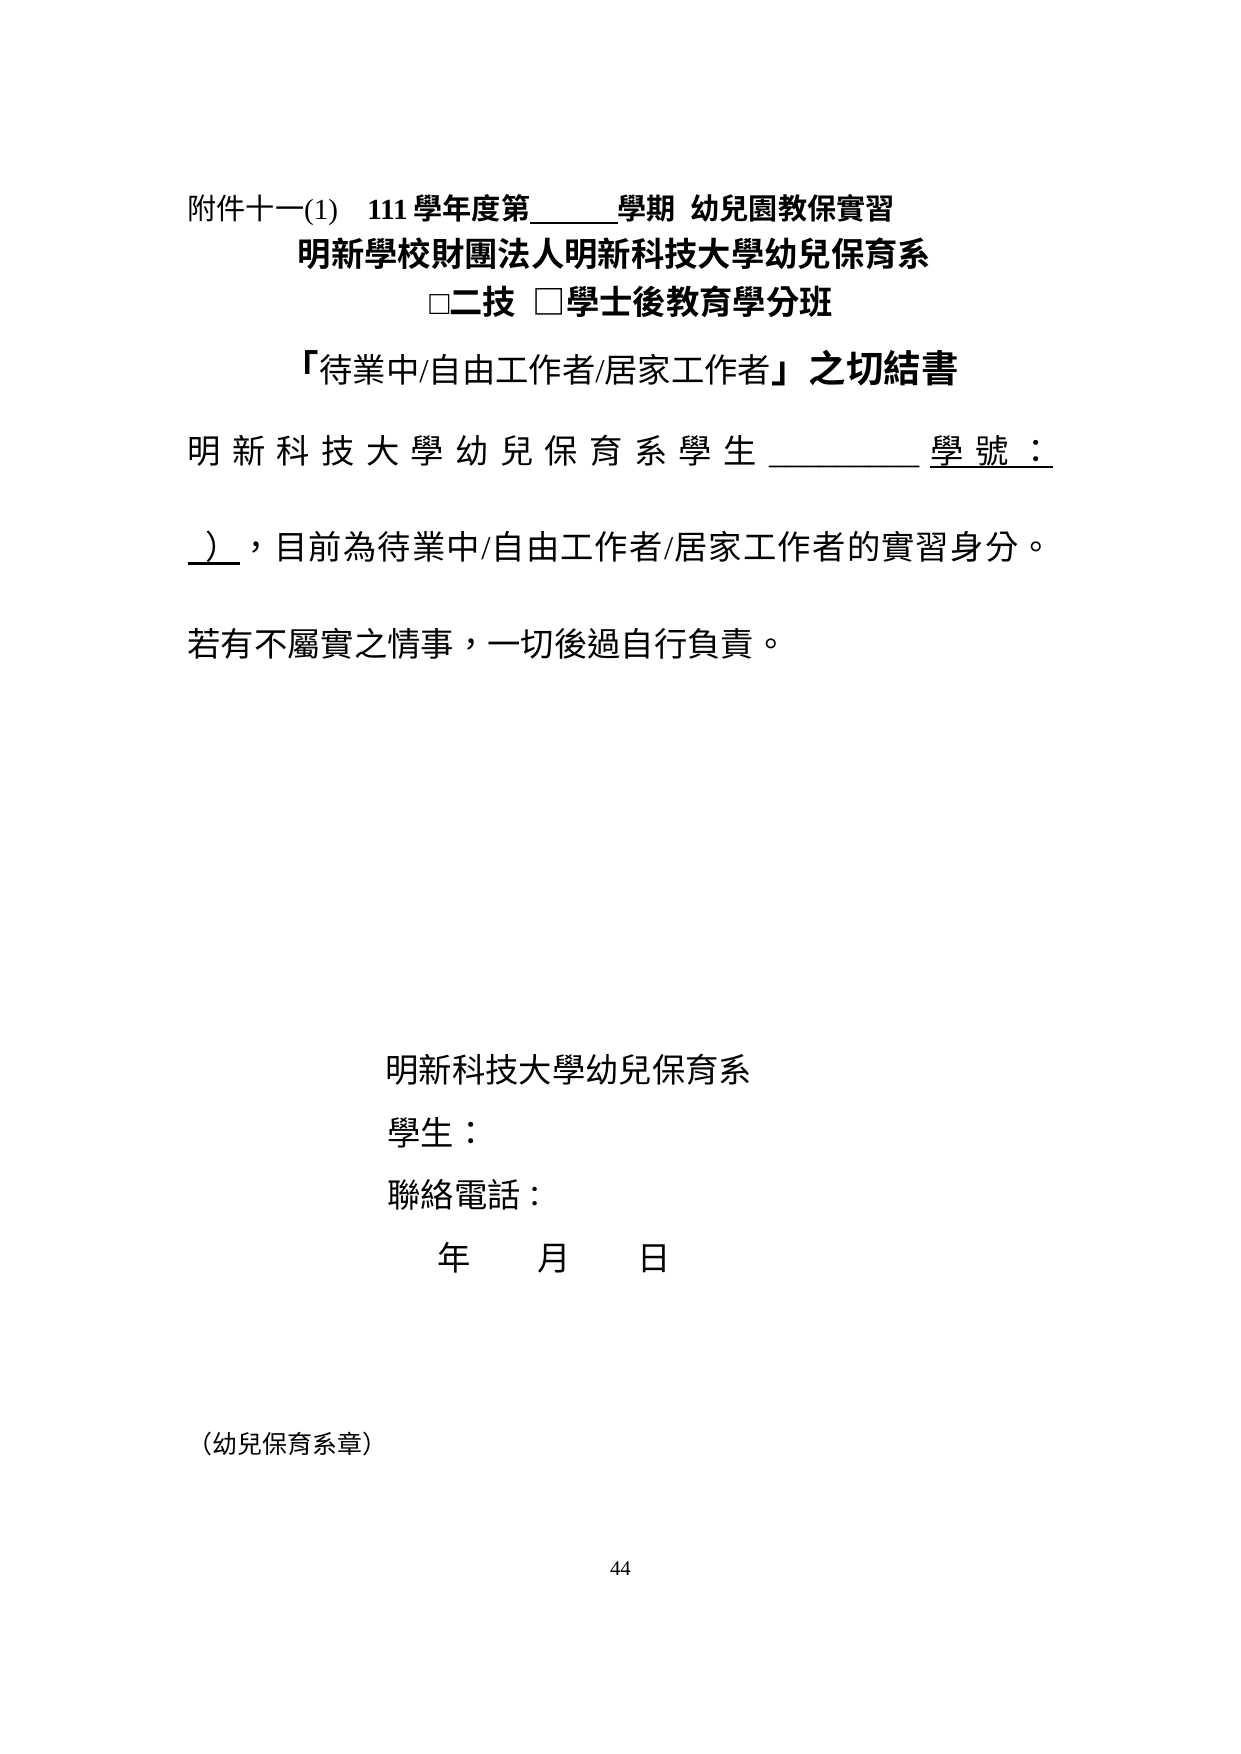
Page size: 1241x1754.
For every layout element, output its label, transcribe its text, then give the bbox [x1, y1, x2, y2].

text 明新科技大學幼兒保育系 [187, 1026, 1053, 1089]
text 明新科技大學幼兒保育系學生_________學號： ），目前為待業中/自由工作者/居家工作者的實習身分。若有不屬實之情事，一切後過自行負責。 [187, 424, 1053, 666]
text □二技 □學士後教育學分班 [187, 276, 1074, 324]
text 聯絡電話： [187, 1151, 1053, 1214]
text 附件十一(1) 111學年度第 學期 幼兒園教保實習 [187, 165, 1074, 228]
text 「待業中/自由工作者/居家工作者」之切結書 [187, 324, 1053, 387]
text 年 月 日 [187, 1214, 1053, 1276]
text （幼兒保育系章） [187, 1401, 1053, 1464]
text 明新學校財團法人明新科技大學幼兒保育系 [187, 228, 1074, 276]
text 學生： [187, 1089, 1053, 1151]
